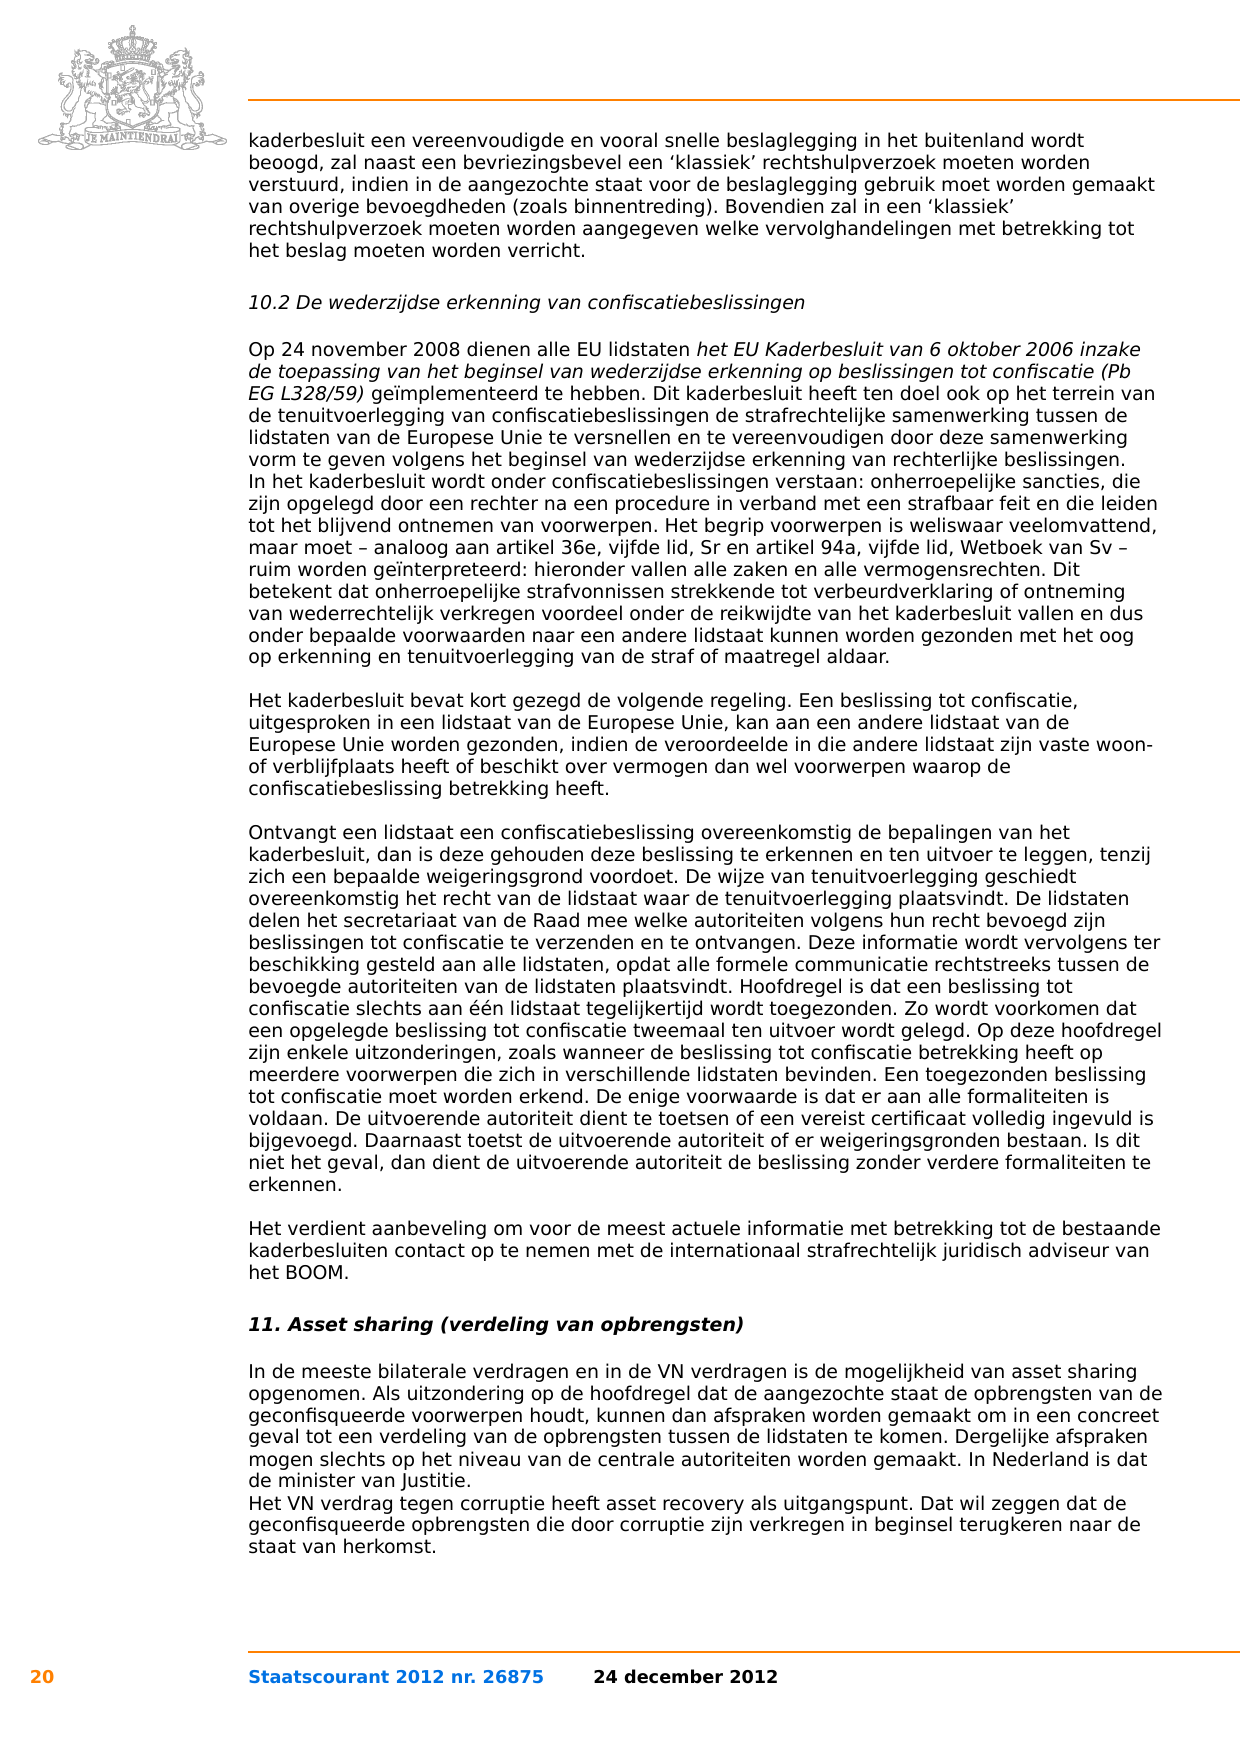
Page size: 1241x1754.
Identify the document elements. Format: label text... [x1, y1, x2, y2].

text Het verdient aanbeveling om voor de meest actuele informatie met betrekking tot de bestaande kaderbesluiten contact op te nemen met de internationaal strafrechtelijk juridisch adviseur van het BOOM. [248, 1218, 1163, 1283]
text Het kaderbesluit bevat kort gezegd de volgende regeling. Een beslissing tot confiscatie, uitgesproken in een lidstaat van de Europese Unie, kan aan een andere lidstaat van de Europese Unie worden gezonden, indien de veroordeelde in die andere lidstaat zijn vaste woon- of verblijfplaats heeft of beschikt over vermogen dan wel voorwerpen waarop de confiscatiebeslissing betrekking heeft. [248, 690, 1163, 800]
text kaderbesluit een vereenvoudigde en vooral snelle beslaglegging in het buitenland wordt beoogd, zal naast een bevriezingsbevel een ‘klassiek’ rechtshulpverzoek moeten worden verstuurd, indien in de aangezochte staat voor de beslaglegging gebruik moet worden gemaakt van overige bevoegdheden (zoals binnentreding). Bovendien zal in een ‘klassiek’ rechtshulpverzoek moeten worden aangegeven welke vervolghandelingen met betrekking tot het beslag moeten worden verricht. [248, 130, 1163, 262]
text In het kaderbesluit wordt onder confiscatiebeslissingen verstaan: onherroepelijke sancties, die zijn opgelegd door een rechter na een procedure in verband met een strafbaar feit en die leiden tot het blijvend ontnemen van voorwerpen. Het begrip voorwerpen is weliswaar veelomvattend, maar moet – analoog aan artikel 36e, vijfde lid, Sr en artikel 94a, vijfde lid, Wetboek van Sv – ruim worden geïnterpreteerd: hieronder vallen alle zaken en alle vermogensrechten. Dit betekent dat onherroepelijke strafvonnissen strekkende tot verbeurdverklaring of ontneming van wederrechtelijk verkregen voordeel onder de reikwijdte van het kaderbesluit vallen en dus onder bepaalde voorwaarden naar een andere lidstaat kunnen worden gezonden met het oog op erkenning en tenuitvoerlegging van de straf of maatregel aldaar. [248, 471, 1163, 668]
picture [38, 25, 227, 150]
text In de meeste bilaterale verdragen en in de VN verdragen is de mogelijkheid van asset sharing opgenomen. Als uitzondering op de hoofdregel dat de aangezochte staat de opbrengsten van de geconfisqueerde voorwerpen houdt, kunnen dan afspraken worden gemaakt om in een concreet geval tot een verdeling van de opbrengsten tussen de lidstaten te komen. Dergelijke afspraken mogen slechts op het niveau van de centrale autoriteiten worden gemaakt. In Nederland is dat de minister van Justitie. [248, 1361, 1163, 1492]
text Op 24 november 2008 dienen alle EU lidstaten het EU Kaderbesluit van 6 oktober 2006 inzake de toepassing van het beginsel van wederzijdse erkenning op beslissingen tot confiscatie (Pb EG L328/59) geïmplementeerd te hebben. Dit kaderbesluit heeft ten doel ook op het terrein van de tenuitvoerlegging van confiscatiebeslissingen de strafrechtelijke samenwerking tussen de lidstaten van de Europese Unie te versnellen en te vereenvoudigen door deze samenwerking vorm te geven volgens het beginsel van wederzijdse erkenning van rechterlijke beslissingen. [248, 339, 1163, 471]
text Ontvangt een lidstaat een confiscatiebeslissing overeenkomstig de bepalingen van het kaderbesluit, dan is deze gehouden deze beslissing te erkennen en ten uitvoer te leggen, tenzij zich een bepaalde weigeringsgrond voordoet. De wijze van tenuitvoerlegging geschiedt overeenkomstig het recht van de lidstaat waar de tenuitvoerlegging plaatsvindt. De lidstaten delen het secretariaat van de Raad mee welke autoriteiten volgens hun recht bevoegd zijn beslissingen tot confiscatie te verzenden en te ontvangen. Deze informatie wordt vervolgens ter beschikking gesteld aan alle lidstaten, opdat alle formele communicatie rechtstreeks tussen de bevoegde autoriteiten van de lidstaten plaatsvindt. Hoofdregel is dat een beslissing tot confiscatie slechts aan één lidstaat tegelijkertijd wordt toegezonden. Zo wordt voorkomen dat een opgelegde beslissing tot confiscatie tweemaal ten uitvoer wordt gelegd. Op deze hoofdregel zijn enkele uitzonderingen, zoals wanneer de beslissing tot confiscatie betrekking heeft op meerdere voorwerpen die zich in verschillende lidstaten bevinden. Een toegezonden beslissing tot confiscatie moet worden erkend. De enige voorwaarde is dat er aan alle formaliteiten is voldaan. De uitvoerende autoriteit dient te toetsen of een vereist certificaat volledig ingevuld is bijgevoegd. Daarnaast toetst de uitvoerende autoriteit of er weigeringsgronden bestaan. Is dit niet het geval, dan dient de uitvoerende autoriteit de beslissing zonder verdere formaliteiten te erkennen. [248, 822, 1163, 1196]
subtitle 11. Asset sharing (verdeling van opbrengsten) [248, 1313, 1163, 1336]
text Het VN verdrag tegen corruptie heeft asset recovery als uitgangspunt. Dat wil zeggen dat de geconfisqueerde opbrengsten die door corruptie zijn verkregen in beginsel terugkeren naar de staat van herkomst. [248, 1492, 1163, 1558]
subtitle 10.2 De wederzijdse erkenning van confiscatiebeslissingen [248, 292, 1163, 314]
